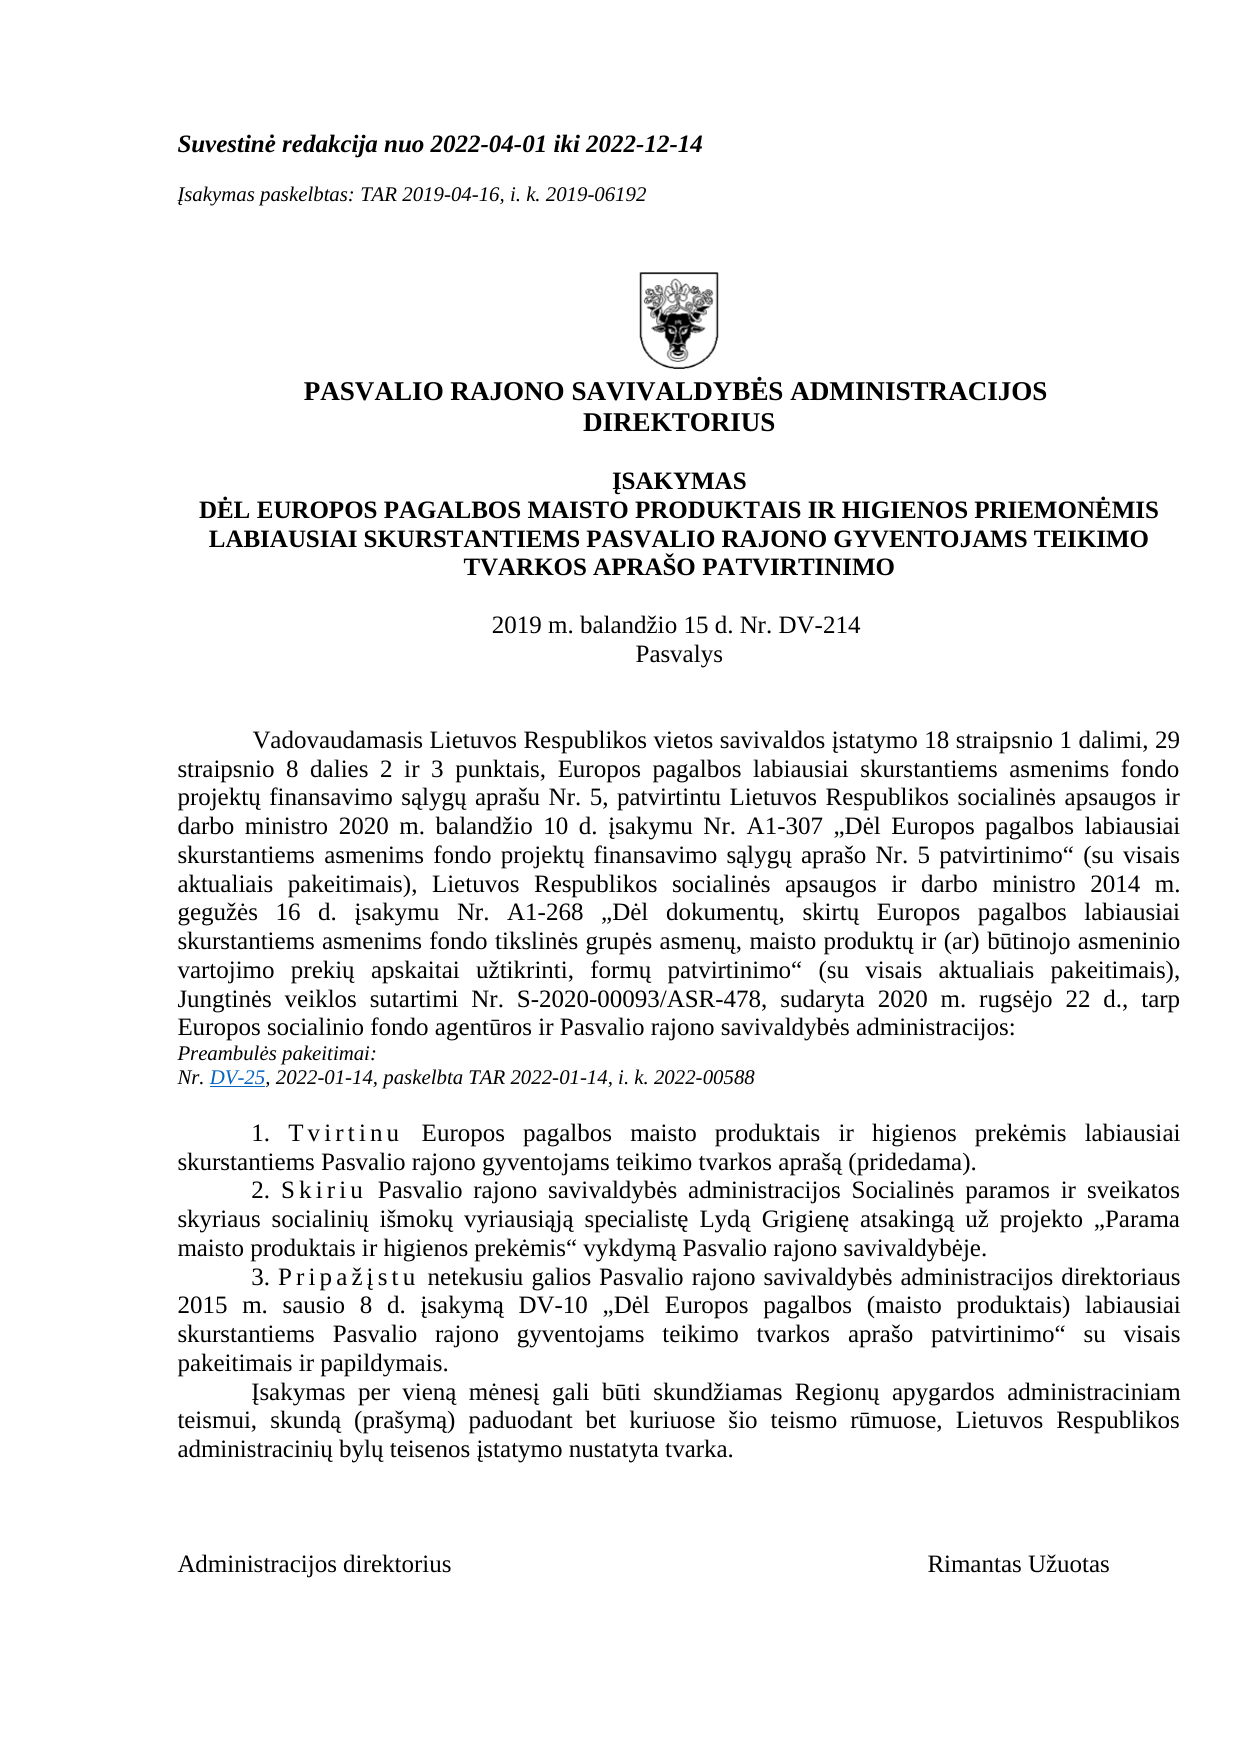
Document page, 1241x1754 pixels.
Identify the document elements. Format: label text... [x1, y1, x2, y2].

text Administracijos direktorius Rimantas Užuotas [177, 1549, 1181, 1578]
text Nr. DV-25, 2022-01-14, paskelbta TAR 2022-01-14, i. k. 2022-00588 [177, 1065, 1181, 1089]
text Dėl EUROPOS PAGALBOS MAISTO PRODUKTAIS ir higienos priemonėmis LABIAUSIAI SKURSTANTIEMS PASVALIO RAJONO GYVENTOJAMS TEIKIMO TVARKOS APRAŠO Patvirtinimo [177, 495, 1181, 581]
text Pasvalio rajono savivaldybės administracijos [177, 375, 1181, 406]
text 3. Pripažįstu netekusiu galios Pasvalio rajono savivaldybės administracijos direktoriaus 2015 m. sausio 8 d. įsakymą DV-10 „Dėl Europos pagalbos (maisto produktais) labiausiai skurstantiems Pasvalio rajono gyventojams teikimo tvarkos aprašo patvirtinimo“ su visais pakeitimais ir papildymais. [177, 1262, 1181, 1377]
text Įsakymas per vieną mėnesį gali būti skundžiamas Regionų apygardos administraciniam teismui, skundą (prašymą) paduodant bet kuriuose šio teismo rūmuose, Lietuvos Respublikos administracinių bylų teisenos įstatymo nustatyta tvarka. [177, 1377, 1181, 1463]
text Vadovaudamasis Lietuvos Respublikos vietos savivaldos įstatymo 18 straipsnio 1 dalimi, 29 straipsnio 8 dalies 2 ir 3 punktais, Europos pagalbos labiausiai skurstantiems asmenims fondo projektų finansavimo sąlygų aprašu Nr. 5, patvirtintu Lietuvos Respublikos socialinės apsaugos ir darbo ministro 2020 m. balandžio 10 d. įsakymu Nr. A1-307 „Dėl Europos pagalbos labiausiai skurstantiems asmenims fondo projektų finansavimo sąlygų aprašo Nr. 5 patvirtinimo“ (su visais aktualiais pakeitimais), Lietuvos Respublikos socialinės apsaugos ir darbo ministro 2014 m. gegužės 16 d. įsakymu Nr. A1-268 „Dėl dokumentų, skirtų Europos pagalbos labiausiai skurstantiems asmenims fondo tikslinės grupės asmenų, maisto produktų ir (ar) būtinojo asmeninio vartojimo prekių apskaitai užtikrinti, formų patvirtinimo“ (su visais aktualiais pakeitimais), Jungtinės veiklos sutartimi Nr. S-2020-00093/ASR-478, sudaryta 2020 m. rugsėjo 22 d., tarp Europos socialinio fondo agentūros ir Pasvalio rajono savivaldybės administracijos: [177, 725, 1181, 1041]
text Suvestinė redakcija nuo 2022-04-01 iki 2022-12-14 [177, 129, 1181, 158]
text Pasvalys [177, 639, 1181, 667]
text Įsakymas paskelbtas: TAR 2019-04-16, i. k. 2019-06192 [177, 182, 1181, 206]
text 2. Skiriu Pasvalio rajono savivaldybės administracijos Socialinės paramos ir sveikatos skyriaus socialinių išmokų vyriausiąją specialistę Lydą Grigienę atsakingą už projekto „Parama maisto produktais ir higienos prekėmis“ vykdymą Pasvalio rajono savivaldybėje. [177, 1176, 1181, 1262]
text 2019 m. balandžio 15 d. Nr. DV-214 [177, 610, 1181, 639]
text Įsakymas [177, 466, 1181, 495]
text 1. Tvirtinu Europos pagalbos maisto produktais ir higienos prekėmis labiausiai skurstantiems Pasvalio rajono gyventojams teikimo tvarkos aprašą (pridedama). [177, 1118, 1181, 1176]
text Preambulės pakeitimai: [177, 1041, 1181, 1065]
text direktorius [177, 406, 1181, 437]
